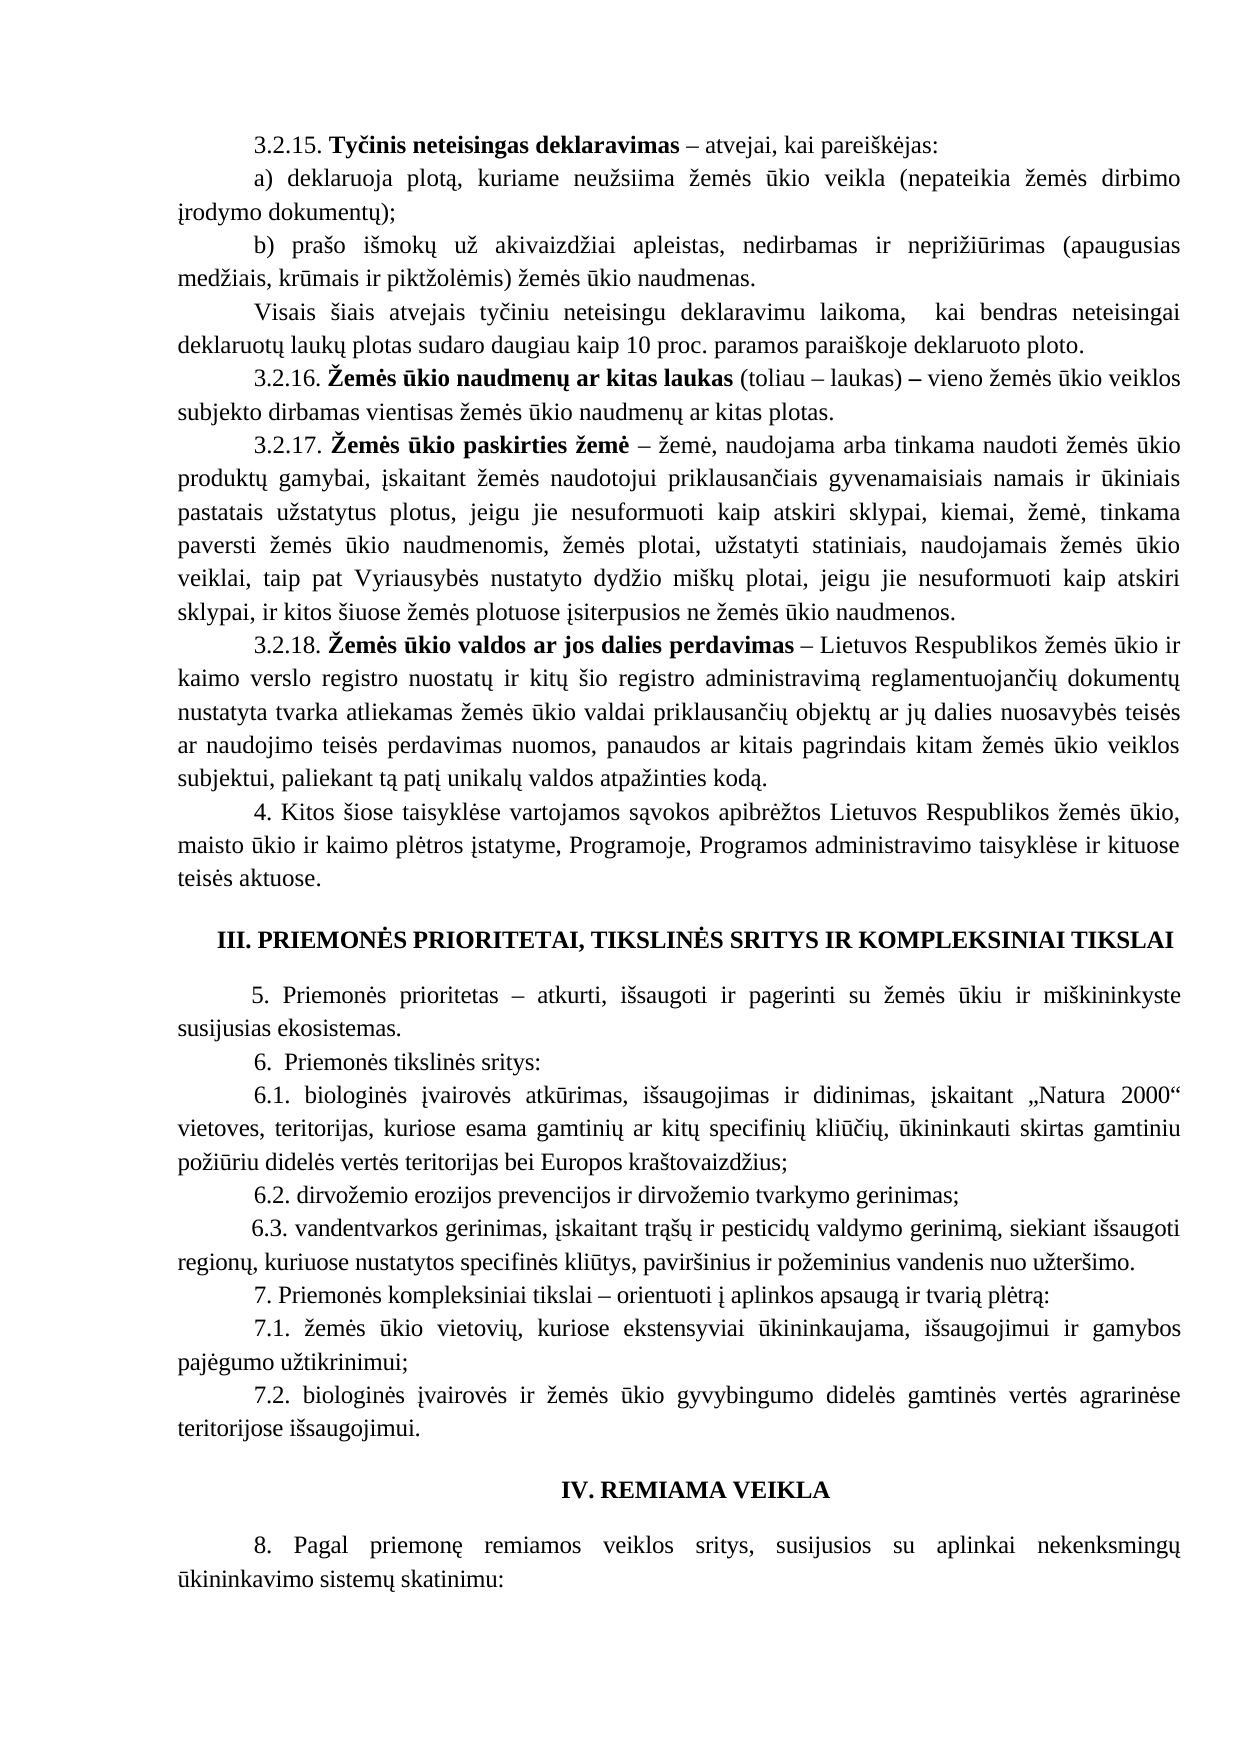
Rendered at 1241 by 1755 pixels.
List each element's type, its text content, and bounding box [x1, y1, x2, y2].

text 3.2.17. Žemės ūkio paskirties žemė – žemė, naudojama arba tinkama naudoti žemės ūkio produktų gamybai, įskaitant žemės naudotojui priklausančiais gyvenamaisiais namais ir ūkiniais pastatais užstatytus plotus, jeigu jie nesuformuoti kaip atskiri sklypai, kiemai, žemė, tinkama paversti žemės ūkio naudmenomis, žemės plotai, užstatyti statiniais, naudojamais žemės ūkio veiklai, taip pat Vyriausybės nustatyto dydžio miškų plotai, jeigu jie nesuformuoti kaip atskiri sklypai, ir kitos šiuose žemės plotuose įsiterpusios ne žemės ūkio naudmenos. [177, 430, 1181, 625]
text 3.2.18. Žemės ūkio valdos ar jos dalies perdavimas – Lietuvos Respublikos žemės ūkio ir kaimo verslo registro nuostatų ir kitų šio registro administravimą reglamentuojančių dokumentų nustatyta tvarka atliekamas žemės ūkio valdai priklausančių objektų ar jų dalies nuosavybės teisės ar naudojimo teisės perdavimas nuomos, panaudos ar kitais pagrindais kitam žemės ūkio veiklos subjektui, paliekant tą patį unikalų valdos atpažinties kodą. [177, 630, 1181, 792]
text III. PRIEMONĖS PRIORITETAI, TIKSLINĖS SRITYS IR KOMPLEKSINIAI TIKSLAI [177, 925, 1181, 954]
text 7.2. biologinės įvairovės ir žemės ūkio gyvybingumo didelės gamtinės vertės agrarinėse teritorijose išsaugojimui. [177, 1380, 1181, 1442]
text 6.2. dirvožemio erozijos prevencijos ir dirvožemio tvarkymo gerinimas; [177, 1180, 1181, 1209]
text a) deklaruoja plotą, kuriame neužsiima žemės ūkio veikla (nepateikia žemės dirbimo įrodymo dokumentų); [177, 163, 1181, 225]
text 4. Kitos šiose taisyklėse vartojamos sąvokos apibrėžtos Lietuvos Respublikos žemės ūkio, maisto ūkio ir kaimo plėtros įstatyme, Programoje, Programos administravimo taisyklėse ir kituose teisės aktuose. [177, 797, 1181, 892]
text 3.2.16. Žemės ūkio naudmenų ar kitas laukas (toliau – laukas) – vieno žemės ūkio veiklos subjekto dirbamas vientisas žemės ūkio naudmenų ar kitas plotas. [177, 363, 1181, 425]
text IV. REMIAMA VEIKLA [177, 1476, 1181, 1504]
text 7. Priemonės kompleksiniai tikslai – orientuoti į aplinkos apsaugą ir tvarią plėtrą: [177, 1280, 1181, 1309]
text Visais šiais atvejais tyčiniu neteisingu deklaravimu laikoma, kai bendras neteisingai deklaruotų laukų plotas sudaro daugiau kaip 10 proc. paramos paraiškoje deklaruoto ploto. [177, 297, 1181, 359]
text 6.3. vandentvarkos gerinimas, įskaitant trąšų ir pesticidų valdymo gerinimą, siekiant išsaugoti regionų, kuriuose nustatytos specifinės kliūtys, paviršinius ir požeminius vandenis nuo užteršimo. [177, 1213, 1181, 1276]
text 7.1. žemės ūkio vietovių, kuriose ekstensyviai ūkininkaujama, išsaugojimui ir gamybos pajėgumo užtikrinimui; [177, 1313, 1181, 1376]
text 6.1. biologinės įvairovės atkūrimas, išsaugojimas ir didinimas, įskaitant „Natura 2000“ vietoves, teritorijas, kuriose esama gamtinių ar kitų specifinių kliūčių, ūkininkauti skirtas gamtiniu požiūriu didelės vertės teritorijas bei Europos kraštovaizdžius; [177, 1080, 1181, 1176]
text b) prašo išmokų už akivaizdžiai apleistas, nedirbamas ir neprižiūrimas (apaugusias medžiais, krūmais ir piktžolėmis) žemės ūkio naudmenas. [177, 230, 1181, 292]
text 8. Pagal priemonę remiamos veiklos sritys, susijusios su aplinkai nekenksmingų ūkininkavimo sistemų skatinimu: [177, 1531, 1181, 1593]
text 5. Priemonės prioritetas – atkurti, išsaugoti ir pagerinti su žemės ūkiu ir miškininkyste susijusias ekosistemas. [177, 980, 1181, 1042]
text 3.2.15. Tyčinis neteisingas deklaravimas – atvejai, kai pareiškėjas: [177, 130, 1181, 159]
text 6. Priemonės tikslinės sritys: [177, 1047, 1181, 1076]
